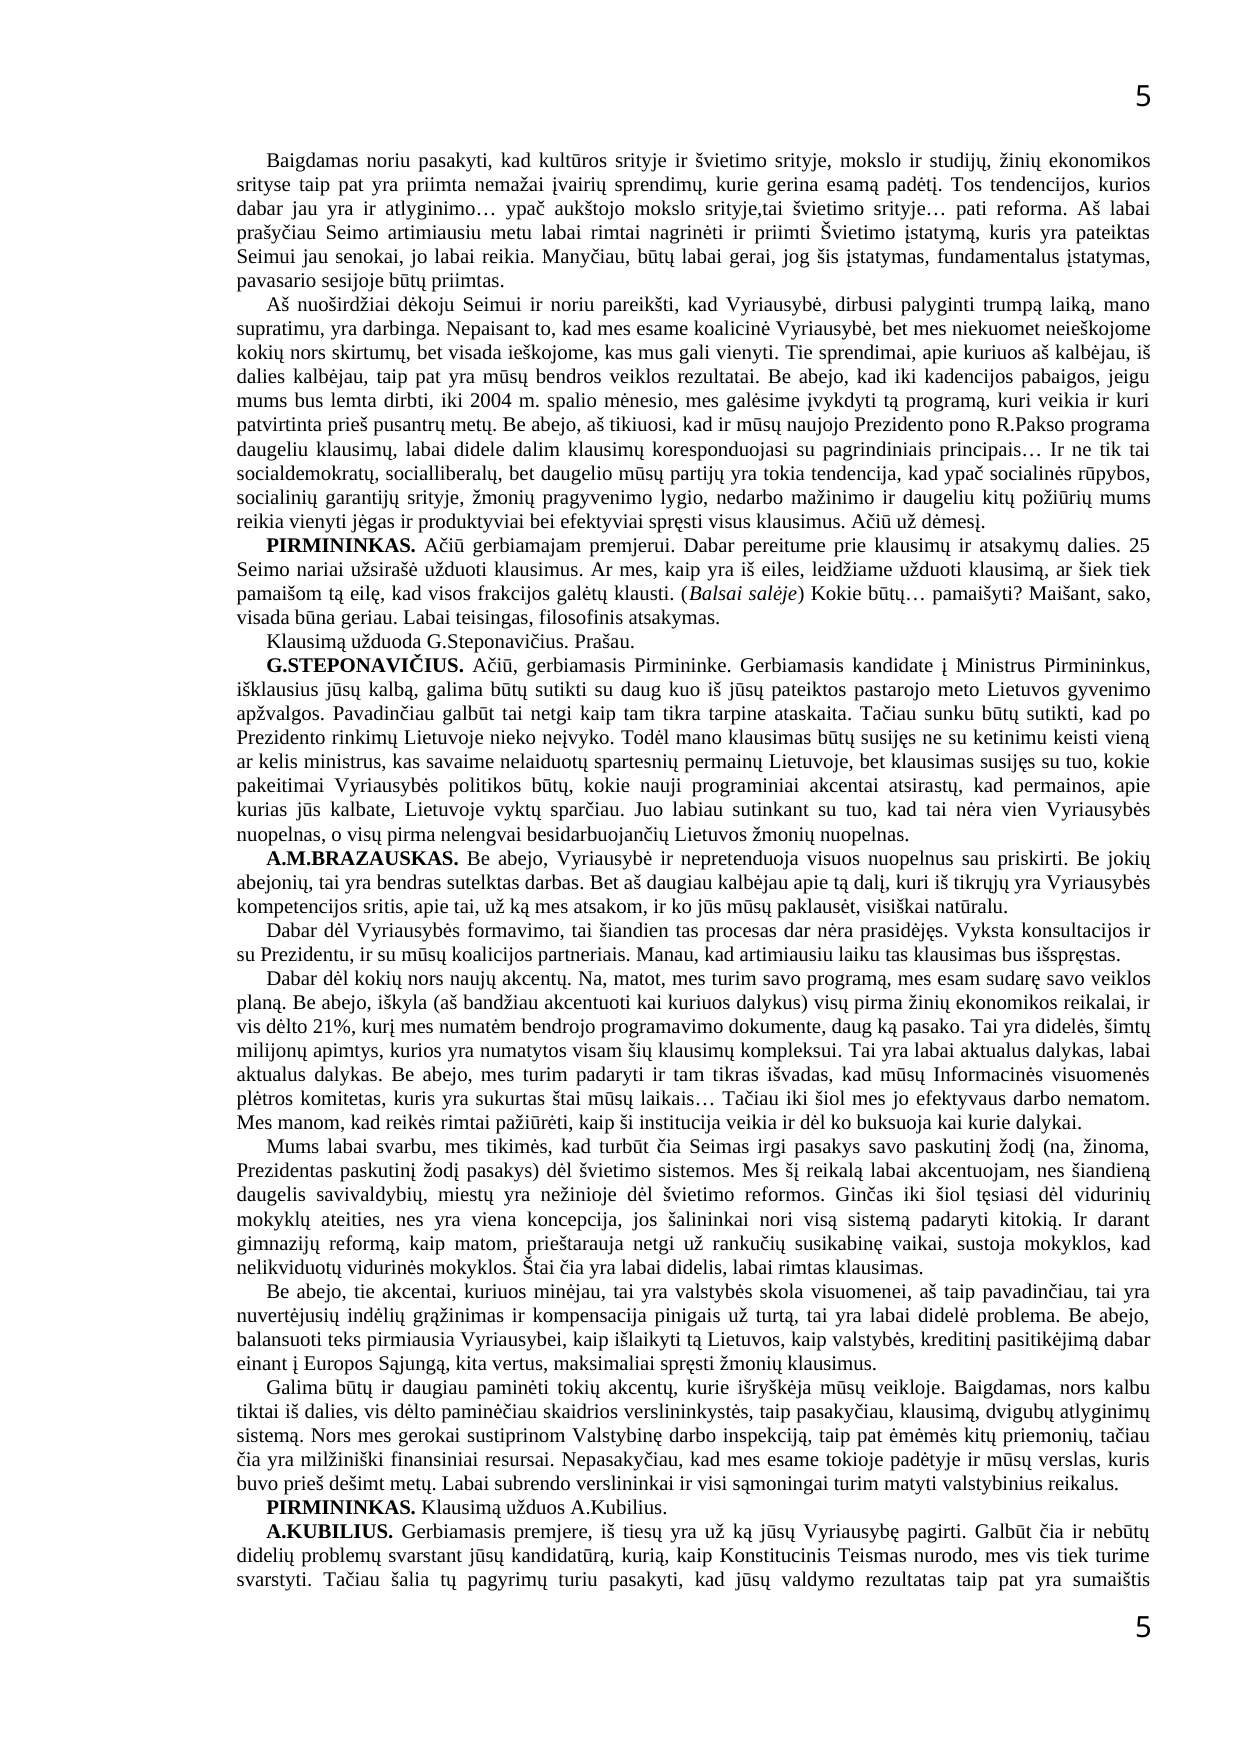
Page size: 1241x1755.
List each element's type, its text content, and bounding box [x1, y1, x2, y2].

text Dabar dėl Vyriausybės formavimo, tai šiandien tas procesas dar nėra prasidėjęs. Vyksta konsultacijos ir su Prezidentu, ir su mūsų koalicijos partneriais. Manau, kad artimiausiu laiku tas klausimas bus išspręstas. [236, 918, 1152, 966]
text Baigdamas noriu pasakyti, kad kultūros srityje ir švietimo srityje, mokslo ir studijų, žinių ekonomikos srityse taip pat yra priimta nemažai įvairių sprendimų, kurie gerina esamą padėtį. Tos tendencijos, kurios dabar jau yra ir atlyginimo… ypač aukštojo mokslo srityje,tai švietimo srityje… pati reforma. Aš labai prašyčiau Seimo artimiausiu metu labai rimtai nagrinėti ir priimti Švietimo įstatymą, kuris yra pateiktas Seimui jau senokai, jo labai reikia. Manyčiau, būtų labai gerai, jog šis įstatymas, fundamentalus įstatymas, pavasario sesijoje būtų priimtas. [236, 148, 1152, 292]
text Dabar dėl kokių nors naujų akcentų. Na, matot, mes turim savo programą, mes esam sudarę savo veiklos planą. Be abejo, iškyla (aš bandžiau akcentuoti kai kuriuos dalykus) visų pirma žinių ekonomikos reikalai, ir vis dėlto 21%, kurį mes numatėm bendrojo programavimo dokumente, daug ką pasako. Tai yra didelės, šimtų milijonų apimtys, kurios yra numatytos visam šių klausimų kompleksui. Tai yra labai aktualus dalykas, labai aktualus dalykas. Be abejo, mes turim padaryti ir tam tikras išvadas, kad mūsų Informacinės visuomenės plėtros komitetas, kuris yra sukurtas štai mūsų laikais… Tačiau iki šiol mes jo efektyvaus darbo nematom. Mes manom, kad reikės rimtai pažiūrėti, kaip ši institucija veikia ir dėl ko buksuoja kai kurie dalykai. [236, 966, 1152, 1134]
text PIRMININKAS. Klausimą užduos A.Kubilius. [236, 1495, 1152, 1519]
text Mums labai svarbu, mes tikimės, kad turbūt čia Seimas irgi pasakys savo paskutinį žodį (na, žinoma, Prezidentas paskutinį žodį pasakys) dėl švietimo sistemos. Mes šį reikalą labai akcentuojam, nes šiandieną daugelis savivaldybių, miestų yra nežinioje dėl švietimo reformos. Ginčas iki šiol tęsiasi dėl vidurinių mokyklų ateities, nes yra viena koncepcija, jos šalininkai nori visą sistemą padaryti kitokią. Ir darant gimnazijų reformą, kaip matom, prieštarauja netgi už rankučių susikabinę vaikai, sustoja mokyklos, kad nelikviduotų vidurinės mokyklos. Štai čia yra labai didelis, labai rimtas klausimas. [236, 1134, 1152, 1279]
text Klausimą užduoda G.Steponavičius. Prašau. [236, 629, 1152, 653]
text A.KUBILIUS. Gerbiamasis premjere, iš tiesų yra už ką jūsų Vyriausybę pagirti. Galbūt čia ir nebūtų didelių problemų svarstant jūsų kandidatūrą, kurią, kaip Konstitucinis Teismas nurodo, mes vis tiek turime svarstyti. Tačiau šalia tų pagyrimų turiu pasakyti, kad jūsų valdymo rezultatas taip pat yra sumaištis [236, 1519, 1152, 1591]
text Aš nuoširdžiai dėkoju Seimui ir noriu pareikšti, kad Vyriausybė, dirbusi palyginti trumpą laiką, mano supratimu, yra darbinga. Nepaisant to, kad mes esame koalicinė Vyriausybė, bet mes niekuomet neieškojome kokių nors skirtumų, bet visada ieškojome, kas mus gali vienyti. Tie sprendimai, apie kuriuos aš kalbėjau, iš dalies kalbėjau, taip pat yra mūsų bendros veiklos rezultatai. Be abejo, kad iki kadencijos pabaigos, jeigu mums bus lemta dirbti, iki 2004 m. spalio mėnesio, mes galėsime įvykdyti tą programą, kuri veikia ir kuri patvirtinta prieš pusantrų metų. Be abejo, aš tikiuosi, kad ir mūsų naujojo Prezidento pono R.Pakso programa daugeliu klausimų, labai didele dalim klausimų koresponduojasi su pagrindiniais principais… Ir ne tik tai socialdemokratų, socialliberalų, bet daugelio mūsų partijų yra tokia tendencija, kad ypač socialinės rūpybos, socialinių garantijų srityje, žmonių pragyvenimo lygio, nedarbo mažinimo ir daugeliu kitų požiūrių mums reikia vienyti jėgas ir produktyviai bei efektyviai spręsti visus klausimus. Ačiū už dėmesį. [236, 292, 1152, 533]
text A.M.BRAZAUSKAS. Be abejo, Vyriausybė ir nepretenduoja visuos nuopelnus sau priskirti. Be jokių abejonių, tai yra bendras sutelktas darbas. Bet aš daugiau kalbėjau apie tą dalį, kuri iš tikrųjų yra Vyriausybės kompetencijos sritis, apie tai, už ką mes atsakom, ir ko jūs mūsų paklausėt, visiškai natūralu. [236, 846, 1152, 918]
text G.STEPONAVIČIUS. Ačiū, gerbiamasis Pirmininke. Gerbiamasis kandidate į Ministrus Pirmininkus, išklausius jūsų kalbą, galima būtų sutikti su daug kuo iš jūsų pateiktos pastarojo meto Lietuvos gyvenimo apžvalgos. Pavadinčiau galbūt tai netgi kaip tam tikra tarpine ataskaita. Tačiau sunku būtų sutikti, kad po Prezidento rinkimų Lietuvoje nieko neįvyko. Todėl mano klausimas būtų susijęs ne su ketinimu keisti vieną ar kelis ministrus, kas savaime nelaiduotų spartesnių permainų Lietuvoje, bet klausimas susijęs su tuo, kokie pakeitimai Vyriausybės politikos būtų, kokie nauji programiniai akcentai atsirastų, kad permainos, apie kurias jūs kalbate, Lietuvoje vyktų sparčiau. Juo labiau sutinkant su tuo, kad tai nėra vien Vyriausybės nuopelnas, o visų pirma nelengvai besidarbuojančių Lietuvos žmonių nuopelnas. [236, 653, 1152, 846]
text Be abejo, tie akcentai, kuriuos minėjau, tai yra valstybės skola visuomenei, aš taip pavadinčiau, tai yra nuvertėjusių indėlių grąžinimas ir kompensacija pinigais už turtą, tai yra labai didelė problema. Be abejo, balansuoti teks pirmiausia Vyriausybei, kaip išlaikyti tą Lietuvos, kaip valstybės, kreditinį pasitikėjimą dabar einant į Europos Sąjungą, kita vertus, maksimaliai spręsti žmonių klausimus. [236, 1279, 1152, 1375]
text Galima būtų ir daugiau paminėti tokių akcentų, kurie išryškėja mūsų veikloje. Baigdamas, nors kalbu tiktai iš dalies, vis dėlto paminėčiau skaidrios verslininkystės, taip pasakyčiau, klausimą, dvigubų atlyginimų sistemą. Nors mes gerokai sustiprinom Valstybinę darbo inspekciją, taip pat ėmėmės kitų priemonių, tačiau čia yra milžiniški finansiniai resursai. Nepasakyčiau, kad mes esame tokioje padėtyje ir mūsų verslas, kuris buvo prieš dešimt metų. Labai subrendo verslininkai ir visi sąmoningai turim matyti valstybinius reikalus. [236, 1375, 1152, 1495]
text PIRMININKAS. Ačiū gerbiamajam premjerui. Dabar pereitume prie klausimų ir atsakymų dalies. 25 Seimo nariai užsirašė užduoti klausimus. Ar mes, kaip yra iš eiles, leidžiame užduoti klausimą, ar šiek tiek pamaišom tą eilę, kad visos frakcijos galėtų klausti. (Balsai salėje) Kokie būtų… pamaišyti? Maišant, sako, visada būna geriau. Labai teisingas, filosofinis atsakymas. [236, 533, 1152, 629]
